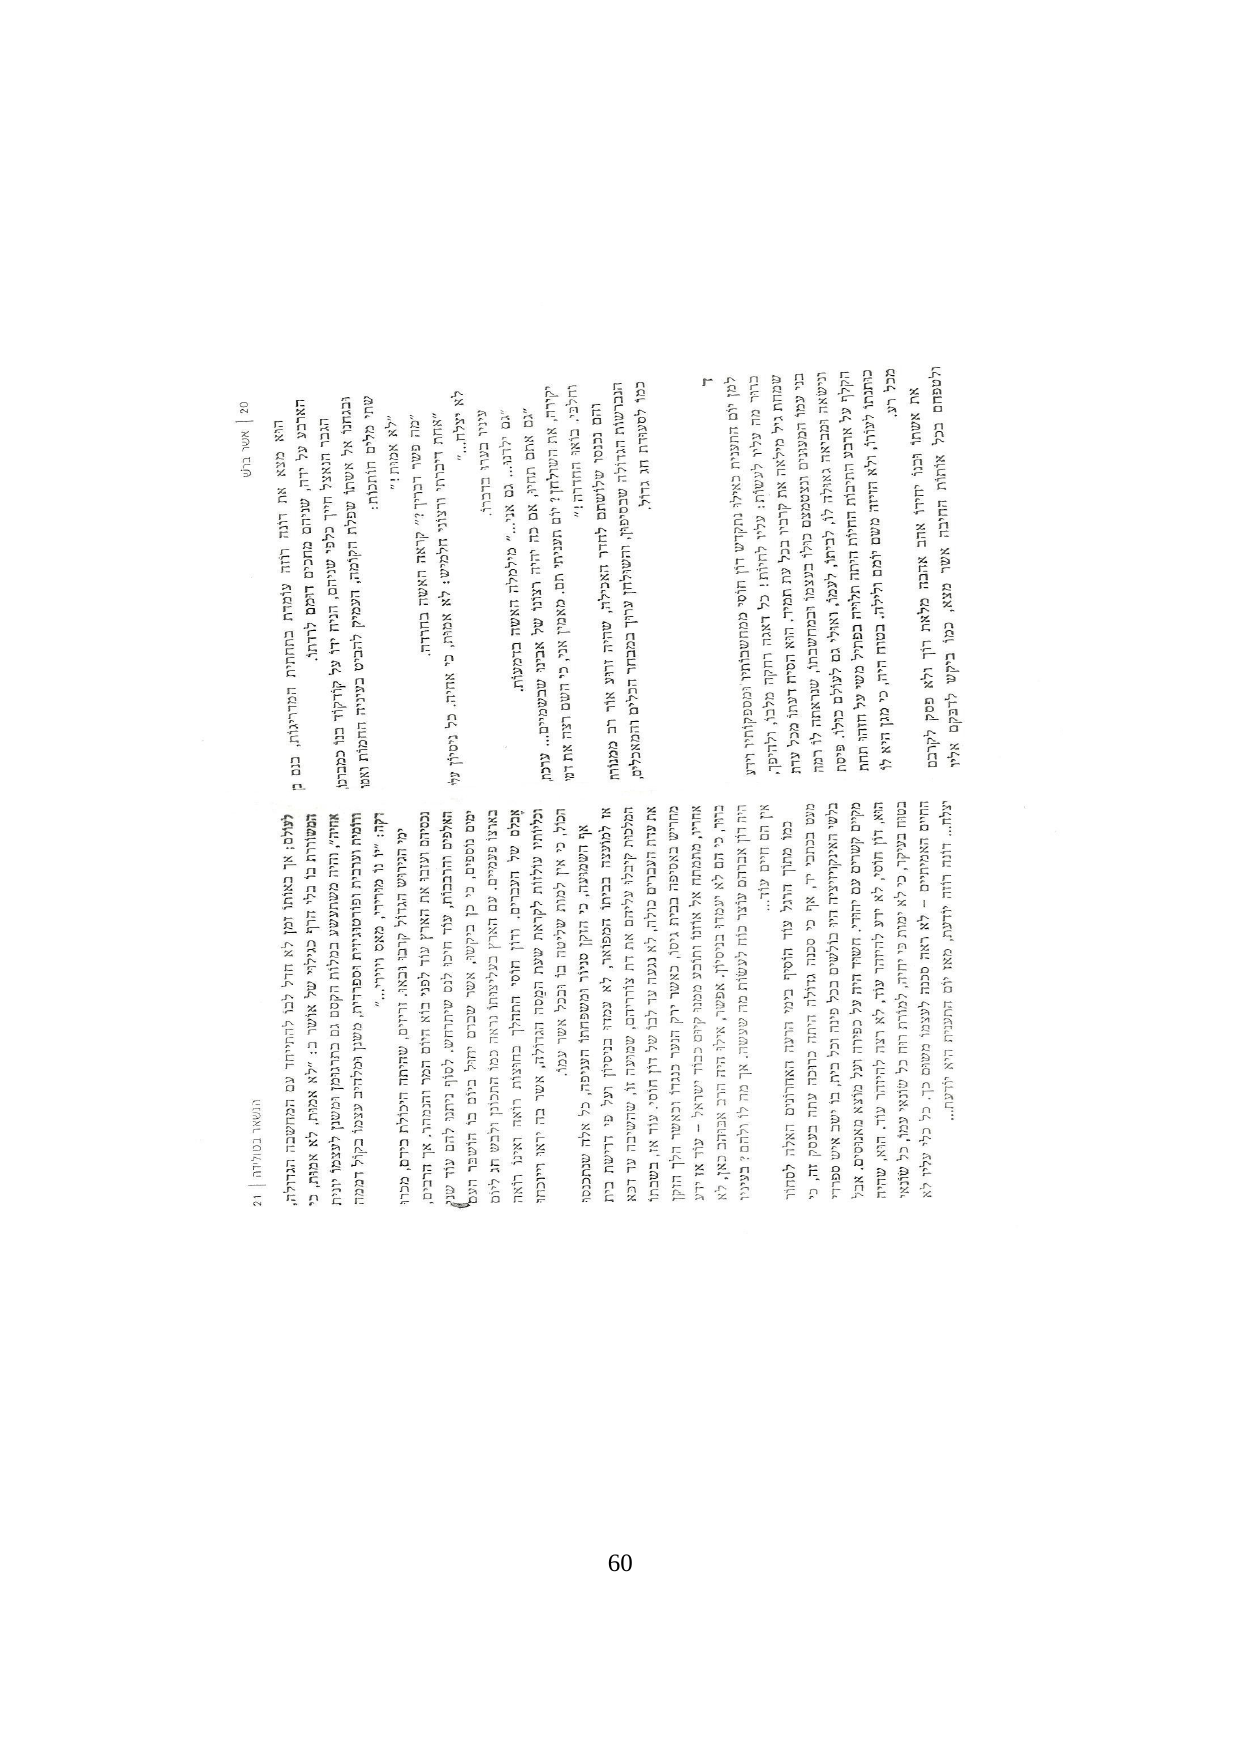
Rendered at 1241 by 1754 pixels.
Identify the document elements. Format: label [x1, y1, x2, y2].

picture [177, 302, 1063, 1261]
